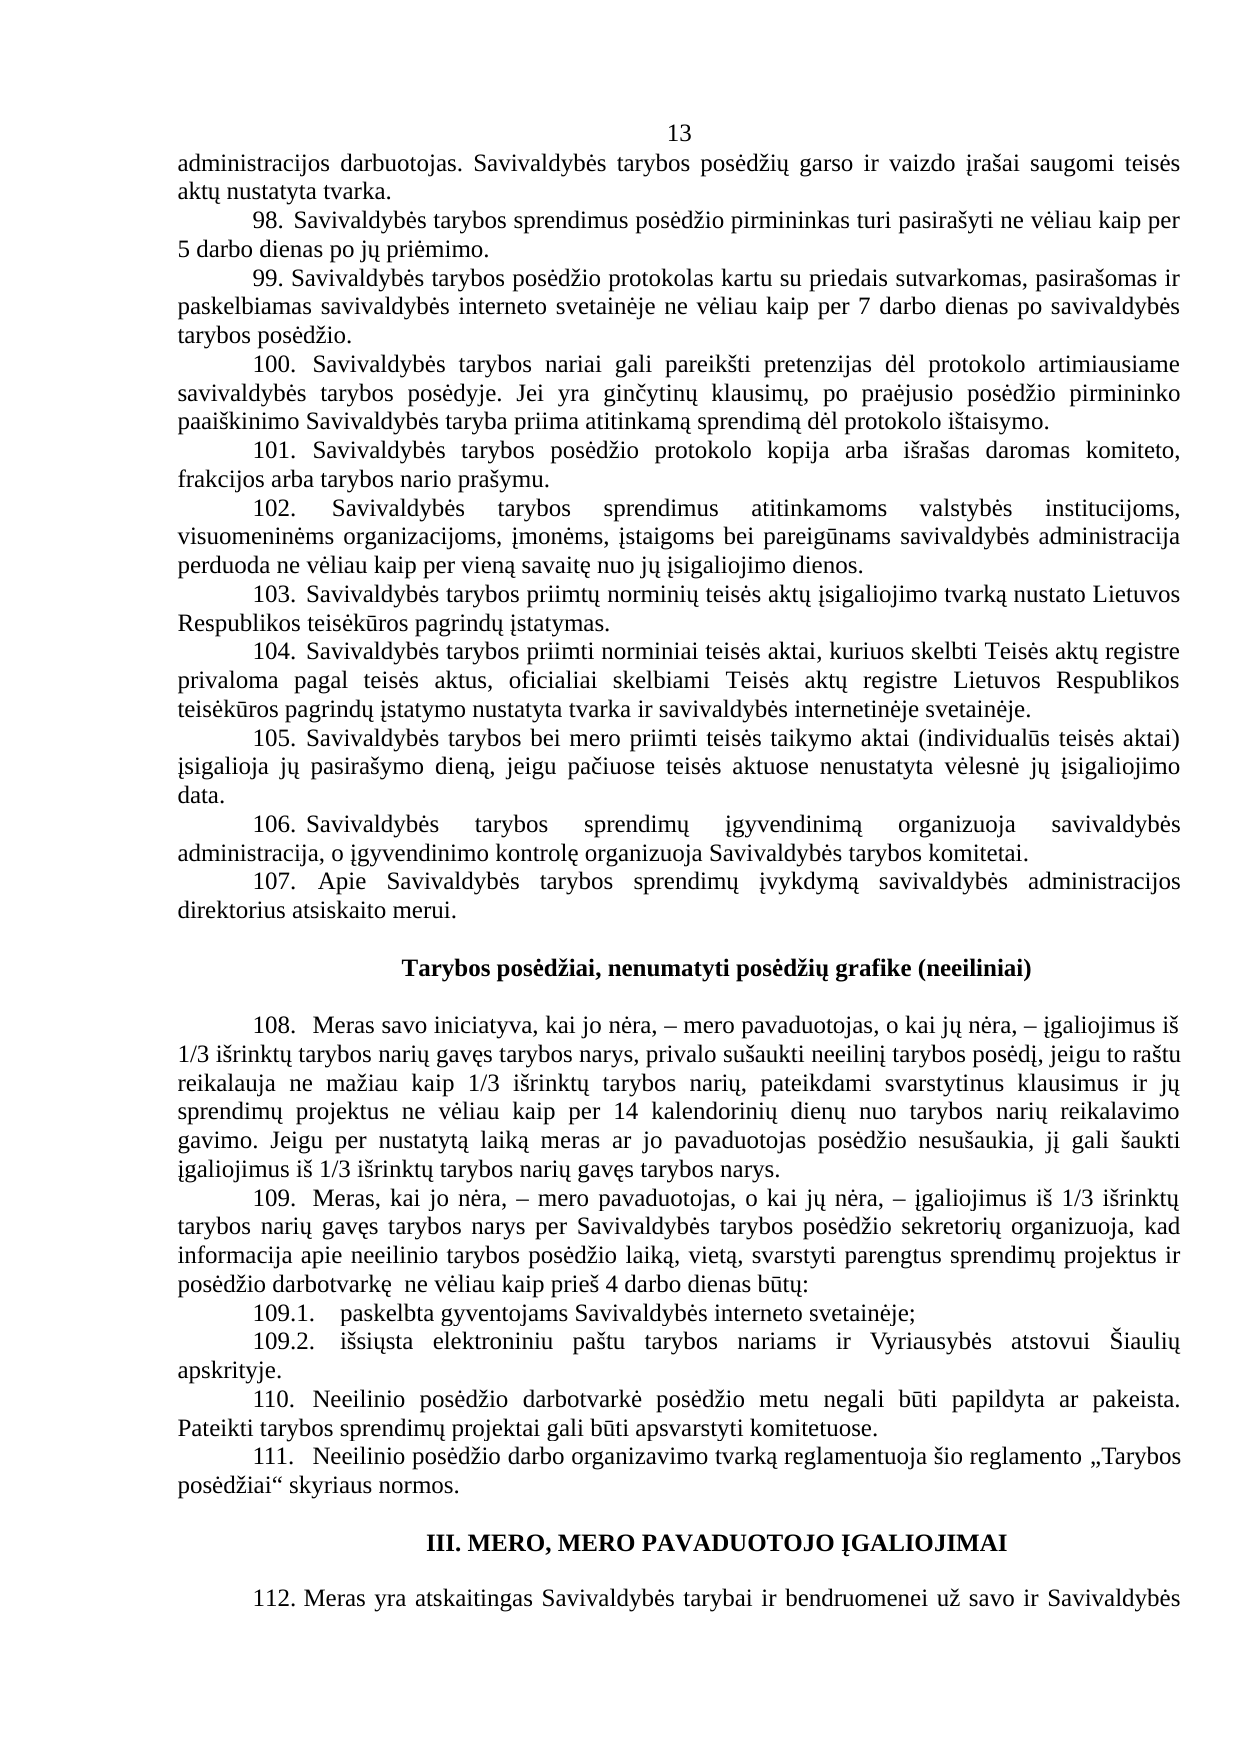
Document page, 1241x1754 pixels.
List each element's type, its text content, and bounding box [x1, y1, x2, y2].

text 110. Neeilinio posėdžio darbotvarkė posėdžio metu negali būti papildyta ar pakeista. Pateikti tarybos sprendimų projektai gali būti apsvarstyti komitetuose. [177, 1384, 1181, 1441]
text 107. Apie Savivaldybės tarybos sprendimų įvykdymą savivaldybės administracijos direktorius atsiskaito merui. [177, 866, 1181, 924]
text 112. Meras yra atskaitingas Savivaldybės tarybai ir bendruomenei už savo ir Savivaldybės [177, 1583, 1181, 1611]
text III. MERO, MERO PAVADUOTOJO ĮGALIOJIMAI [177, 1528, 1181, 1556]
text 111. Neeilinio posėdžio darbo organizavimo tvarką reglamentuoja šio reglamento „Tarybos posėdžiai“ skyriaus normos. [177, 1441, 1181, 1499]
text 98. Savivaldybės tarybos sprendimus posėdžio pirmininkas turi pasirašyti ne vėliau kaip per 5 darbo dienas po jų priėmimo. [177, 205, 1181, 263]
text Tarybos posėdžiai, nenumatyti posėdžių grafike (neeiliniai) [177, 953, 1181, 981]
text administracijos darbuotojas. Savivaldybės tarybos posėdžių garso ir vaizdo įrašai saugomi teisės aktų nustatyta tvarka. [177, 148, 1181, 205]
text 106. Savivaldybės tarybos sprendimų įgyvendinimą organizuoja savivaldybės administracija, o įgyvendinimo kontrolę organizuoja Savivaldybės tarybos komitetai. [177, 809, 1181, 866]
text 104. Savivaldybės tarybos priimti norminiai teisės aktai, kuriuos skelbti Teisės aktų registre privaloma pagal teisės aktus, oficialiai skelbiami Teisės aktų registre Lietuvos Respublikos teisėkūros pagrindų įstatymo nustatyta tvarka ir savivaldybės internetinėje svetainėje. [177, 636, 1181, 723]
text 105. Savivaldybės tarybos bei mero priimti teisės taikymo aktai (individualūs teisės aktai) įsigalioja jų pasirašymo dieną, jeigu pačiuose teisės aktuose nenustatyta vėlesnė jų įsigaliojimo data. [177, 723, 1181, 809]
text 99. Savivaldybės tarybos posėdžio protokolas kartu su priedais sutvarkomas, pasirašomas ir paskelbiamas savivaldybės interneto svetainėje ne vėliau kaip per 7 darbo dienas po savivaldybės tarybos posėdžio. [177, 263, 1181, 349]
text 109. Meras, kai jo nėra, – mero pavaduotojas, o kai jų nėra, – įgaliojimus iš 1/3 išrinktų tarybos narių gavęs tarybos narys per Savivaldybės tarybos posėdžio sekretorių organizuoja, kad informacija apie neeilinio tarybos posėdžio laiką, vietą, svarstyti parengtus sprendimų projektus ir posėdžio darbotvarkę ne vėliau kaip prieš 4 darbo dienas būtų: [177, 1183, 1181, 1298]
text 102. Savivaldybės tarybos sprendimus atitinkamoms valstybės institucijoms, visuomeninėms organizacijoms, įmonėms, įstaigoms bei pareigūnams savivaldybės administracija perduoda ne vėliau kaip per vieną savaitę nuo jų įsigaliojimo dienos. [177, 493, 1181, 579]
text 101. Savivaldybės tarybos posėdžio protokolo kopija arba išrašas daromas komiteto, frakcijos arba tarybos nario prašymu. [177, 435, 1181, 493]
text 103. Savivaldybės tarybos priimtų norminių teisės aktų įsigaliojimo tvarką nustato Lietuvos Respublikos teisėkūros pagrindų įstatymas. [177, 579, 1181, 636]
text 100. Savivaldybės tarybos nariai gali pareikšti pretenzijas dėl protokolo artimiausiame savivaldybės tarybos posėdyje. Jei yra ginčytinų klausimų, po praėjusio posėdžio pirmininko paaiškinimo Savivaldybės taryba priima atitinkamą sprendimą dėl protokolo ištaisymo. [177, 349, 1181, 435]
text 108. Meras savo iniciatyva, kai jo nėra, – mero pavaduotojas, o kai jų nėra, – įgaliojimus iš 1/3 išrinktų tarybos narių gavęs tarybos narys, privalo sušaukti neeilinį tarybos posėdį, jeigu to raštu reikalauja ne mažiau kaip 1/3 išrinktų tarybos narių, pateikdami svarstytinus klausimus ir jų sprendimų projektus ne vėliau kaip per 14 kalendorinių dienų nuo tarybos narių reikalavimo gavimo. Jeigu per nustatytą laiką meras ar jo pavaduotojas posėdžio nesušaukia, jį gali šaukti įgaliojimus iš 1/3 išrinktų tarybos narių gavęs tarybos narys. [177, 1010, 1181, 1183]
text 109.1. paskelbta gyventojams Savivaldybės interneto svetainėje; [177, 1298, 1181, 1326]
text 109.2. išsiųsta elektroniniu paštu tarybos nariams ir Vyriausybės atstovui Šiaulių apskrityje. [177, 1326, 1181, 1384]
